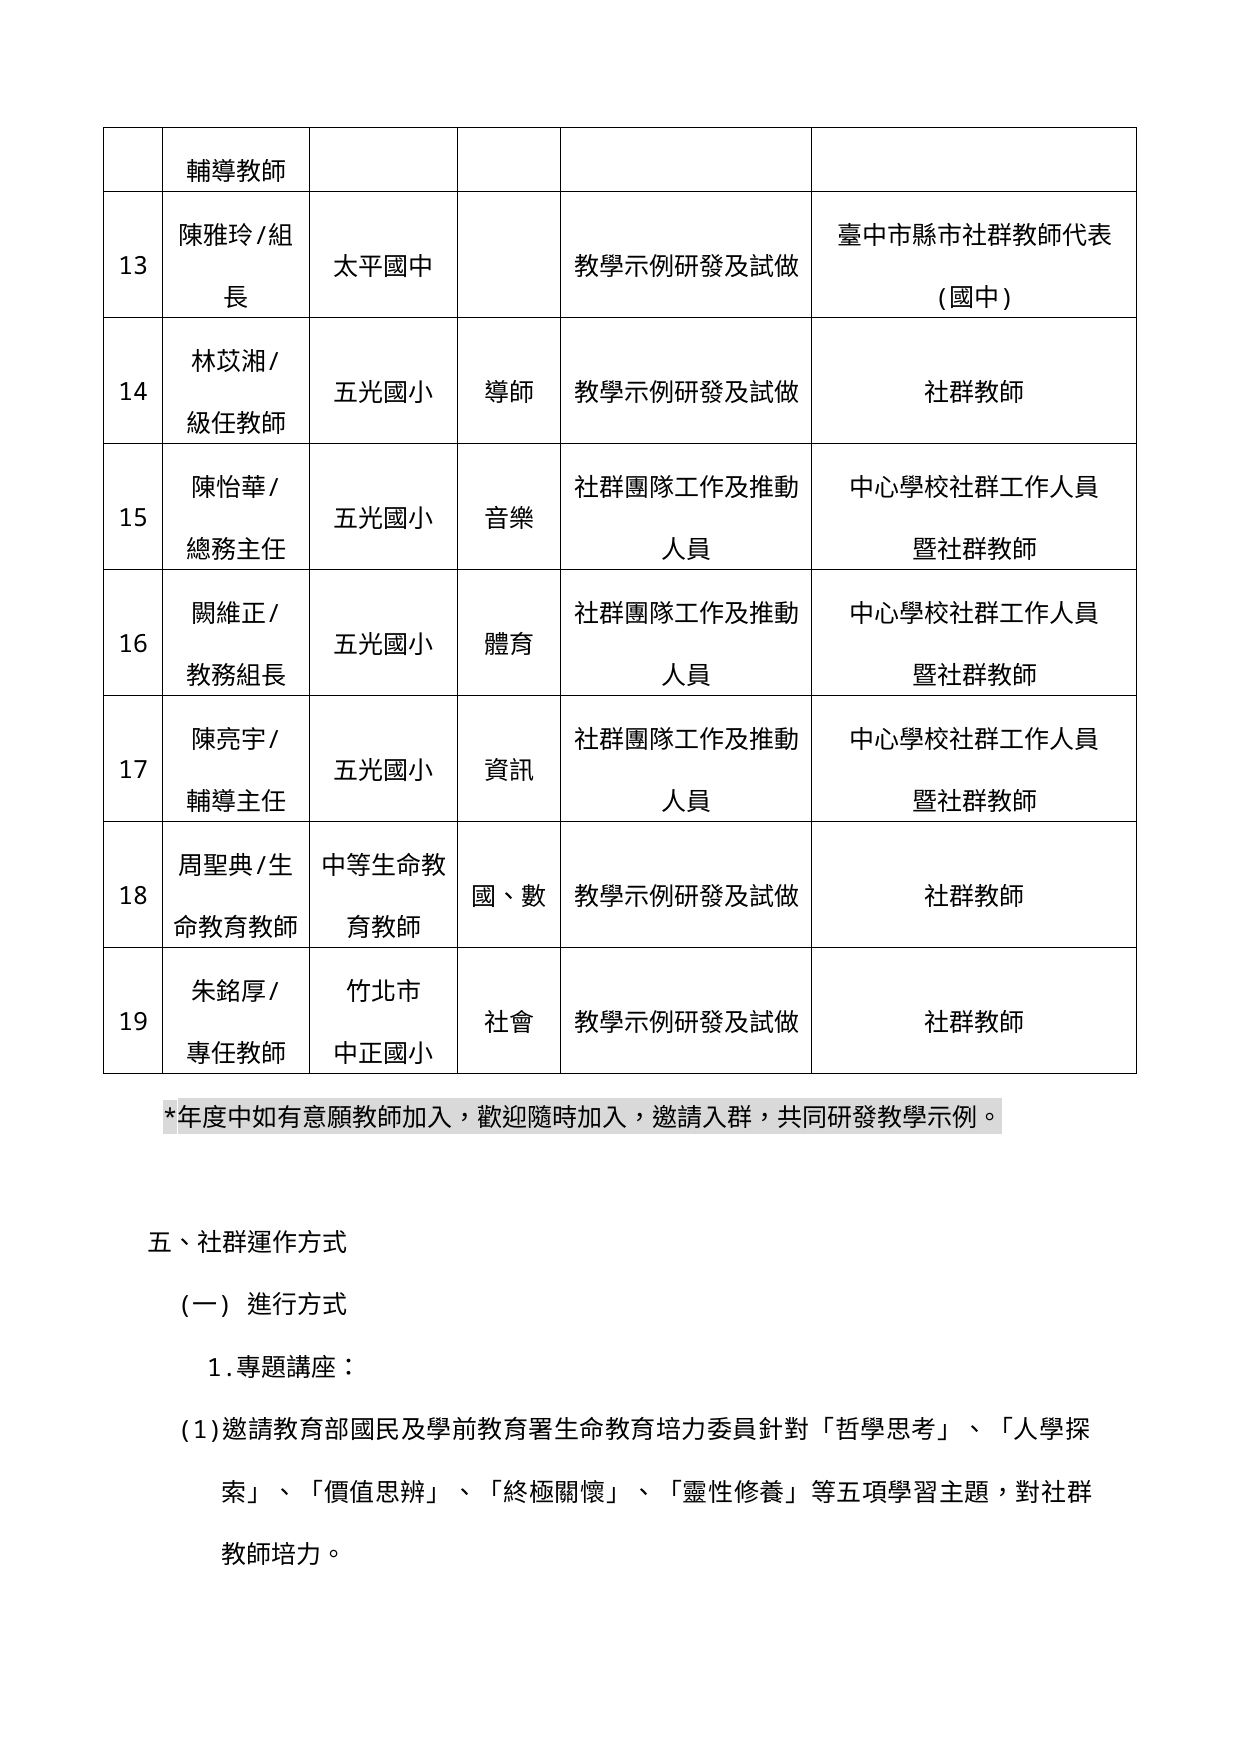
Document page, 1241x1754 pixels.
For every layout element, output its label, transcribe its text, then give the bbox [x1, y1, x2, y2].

table_cell 五光國小 [310, 444, 457, 569]
table_cell 陳亮宇/ 輔導主任 [163, 696, 309, 821]
table_cell 16 [104, 570, 162, 695]
table_cell 體育 [458, 570, 560, 695]
table_cell 19 [104, 948, 162, 1073]
text (1)邀請教育部國民及學前教育署生命教育培力委員針對「哲學思考」、「人學探索」、「價值思辨」、「終極關懷」、「靈性修養」等五項學習主題，對社群教師培力。 [177, 1386, 1092, 1574]
table_cell 音樂 [458, 444, 560, 569]
table_cell 闕維正/ 教務組長 [163, 570, 309, 695]
table_cell 國、數 [458, 822, 560, 947]
text (一) 進行方式 [177, 1261, 1092, 1324]
table_cell 社會 [458, 948, 560, 1073]
table_cell 陳雅玲/組長 [163, 192, 309, 317]
table_cell [458, 192, 560, 317]
table_cell 社群團隊工作及推動人員 [561, 696, 811, 821]
table_cell 五光國小 [310, 696, 457, 821]
table_cell 社群教師 [812, 948, 1136, 1073]
table_cell 18 [104, 822, 162, 947]
table_cell 五光國小 [310, 570, 457, 695]
table_cell 林苡湘/ 級任教師 [163, 318, 309, 443]
table_cell 朱銘厚/ 專任教師 [163, 948, 309, 1073]
table_cell [310, 128, 457, 191]
table_cell 教學示例研發及試做 [561, 948, 811, 1073]
table_cell 教學示例研發及試做 [561, 822, 811, 947]
table_cell 輔導教師 [163, 128, 309, 191]
table_cell 14 [104, 318, 162, 443]
text 1.專題講座： [207, 1324, 1092, 1386]
table_cell 五光國小 [310, 318, 457, 443]
table_cell 中心學校社群工作人員 暨社群教師 [812, 444, 1136, 569]
table_cell 社群教師 [812, 822, 1136, 947]
table_cell 教學示例研發及試做 [561, 318, 811, 443]
table_cell 中心學校社群工作人員 暨社群教師 [812, 570, 1136, 695]
table_cell 導師 [458, 318, 560, 443]
table_cell 臺中市縣市社群教師代表 (國中) [812, 192, 1136, 317]
table_cell 中等生命教育教師 [310, 822, 457, 947]
table_cell 竹北市 中正國小 [310, 948, 457, 1073]
table_cell 資訊 [458, 696, 560, 821]
table_cell 社群團隊工作及推動人員 [561, 444, 811, 569]
table_cell 陳怡華/ 總務主任 [163, 444, 309, 569]
table_cell 社群教師 [812, 318, 1136, 443]
text *年度中如有意願教師加入，歡迎隨時加入，邀請入群，共同研發教學示例。 [162, 1074, 1092, 1136]
table_cell 教學示例研發及試做 [561, 192, 811, 317]
table_cell 15 [104, 444, 162, 569]
table_cell [104, 128, 162, 191]
table_cell 13 [104, 192, 162, 317]
table_cell 周聖典/生命教育教師 [163, 822, 309, 947]
table_cell 太平國中 [310, 192, 457, 317]
text 五、社群運作方式 [148, 1199, 1092, 1261]
table_cell 社群團隊工作及推動人員 [561, 570, 811, 695]
table_cell 17 [104, 696, 162, 821]
table_cell [458, 128, 560, 191]
table_cell [561, 128, 811, 191]
table_cell [812, 128, 1136, 191]
table_cell 中心學校社群工作人員 暨社群教師 [812, 696, 1136, 821]
